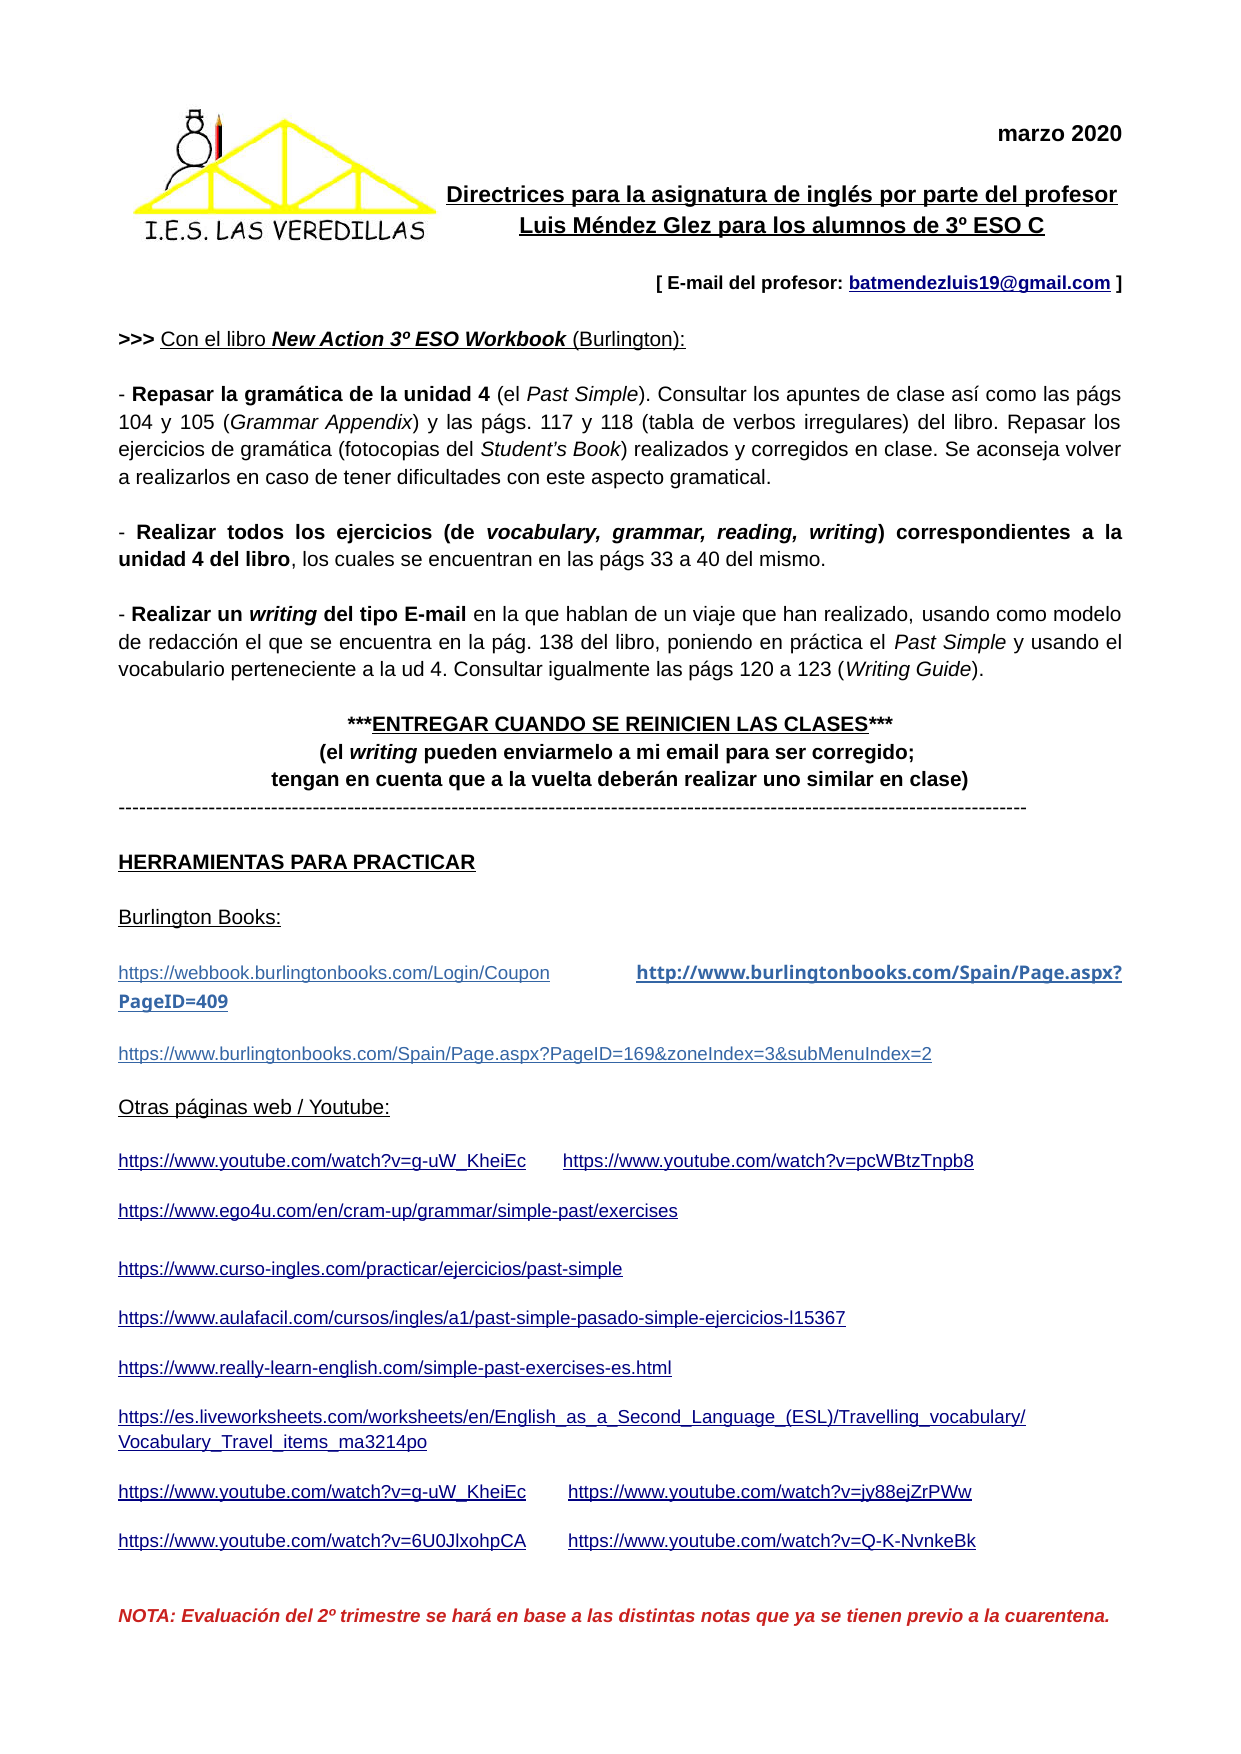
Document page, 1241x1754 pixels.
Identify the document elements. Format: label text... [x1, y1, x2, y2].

text tengan en cuenta que a la vuelta deberán realizar uno similar en clase) [118, 767, 1122, 791]
text marzo 2020 [442, 118, 1122, 147]
text https://www.youtube.com/watch?v=g-uW_KheiEc https://www.youtube.com/watch?v=pcWBtzTnpb8 [118, 1150, 1122, 1172]
text https://www.ego4u.com/en/cram-up/grammar/simple-past/exercises [118, 1200, 1122, 1221]
text ***ENTREGAR CUANDO SE REINICIEN LAS CLASES*** [118, 712, 1122, 736]
text https://www.curso-ingles.com/practicar/ejercicios/past-simple [118, 1257, 1122, 1279]
text - Realizar todos los ejercicios (de vocabulary, grammar, reading, writing) correspondientes a la unidad 4 del libro, los cuales se encuentran en las págs 33 a 40 del mismo. [118, 492, 1122, 571]
picture [117, 104, 442, 244]
text https://www.youtube.com/watch?v=g-uW_KheiEc https://www.youtube.com/watch?v=jy88ejZrPWw [118, 1481, 1122, 1502]
text Otras páginas web / Youtube: [118, 1095, 1122, 1119]
text - Repasar la gramática de la unidad 4 (el Past Simple). Consultar los apuntes de clase así como las págs 104 y 105 (Grammar Appendix) y las págs. 117 y 118 (tabla de verbos irregulares) del libro. Repasar los ejercicios de gramática (fotocopias del Student’s Book) realizados y corregidos en clase. Se aconseja volver a realizarlos en caso de tener dificultades con este aspecto gramatical. [118, 382, 1122, 488]
text NOTA: Evaluación del 2º trimestre se hará en base a las distintas notas que ya se tienen previo a la cuarentena. [118, 1604, 1122, 1626]
text https://www.aulafacil.com/cursos/ingles/a1/past-simple-pasado-simple-ejercicios-l15367 [118, 1307, 1122, 1329]
text (el writing pueden enviarmelo a mi email para ser corregido; [118, 739, 1122, 763]
text [ E-mail del profesor: batmendezluis19@gmail.com ] [118, 272, 1122, 293]
text https://webbook.burlingtonbooks.com/Login/Coupon http://www.burlingtonbooks.com/Spain/Page.aspx?PageID=409 [118, 959, 1122, 1014]
text >>> Con el libro New Action 3º ESO Workbook (Burlington): [118, 327, 1122, 351]
text https://www.youtube.com/watch?v=6U0JlxohpCA https://www.youtube.com/watch?v=Q-K-NvnkeBk [118, 1530, 1122, 1552]
text https://www.burlingtonbooks.com/Spain/Page.aspx?PageID=169&zoneIndex=3&subMenuIndex=2 [118, 1043, 1122, 1064]
text https://es.liveworksheets.com/worksheets/en/English_as_a_Second_Language_(ESL)/Travelling_vocabulary/Vocabulary_Travel_items_ma3214po [118, 1406, 1122, 1453]
text Burlington Books: [118, 904, 1122, 928]
text HERRAMIENTAS PARA PRACTICAR [118, 849, 1122, 873]
text https://www.really-learn-english.com/simple-past-exercises-es.html [118, 1357, 1122, 1378]
text ----------------------------------------------------------------------------------------------------------------------------------- [118, 794, 1122, 818]
text Luis Méndez Glez para los alumnos de 3º ESO C [442, 212, 1122, 238]
text Directrices para la asignatura de inglés por parte del profesor [442, 181, 1122, 208]
text - Realizar un writing del tipo E-mail en la que hablan de un viaje que han realizado, usando como modelo de redacción el que se encuentra en la pág. 138 del libro, poniendo en práctica el Past Simple y usando el vocabulario perteneciente a la ud 4. Consultar igualmente las págs 120 a 123 (Writing Guide). [118, 602, 1122, 681]
